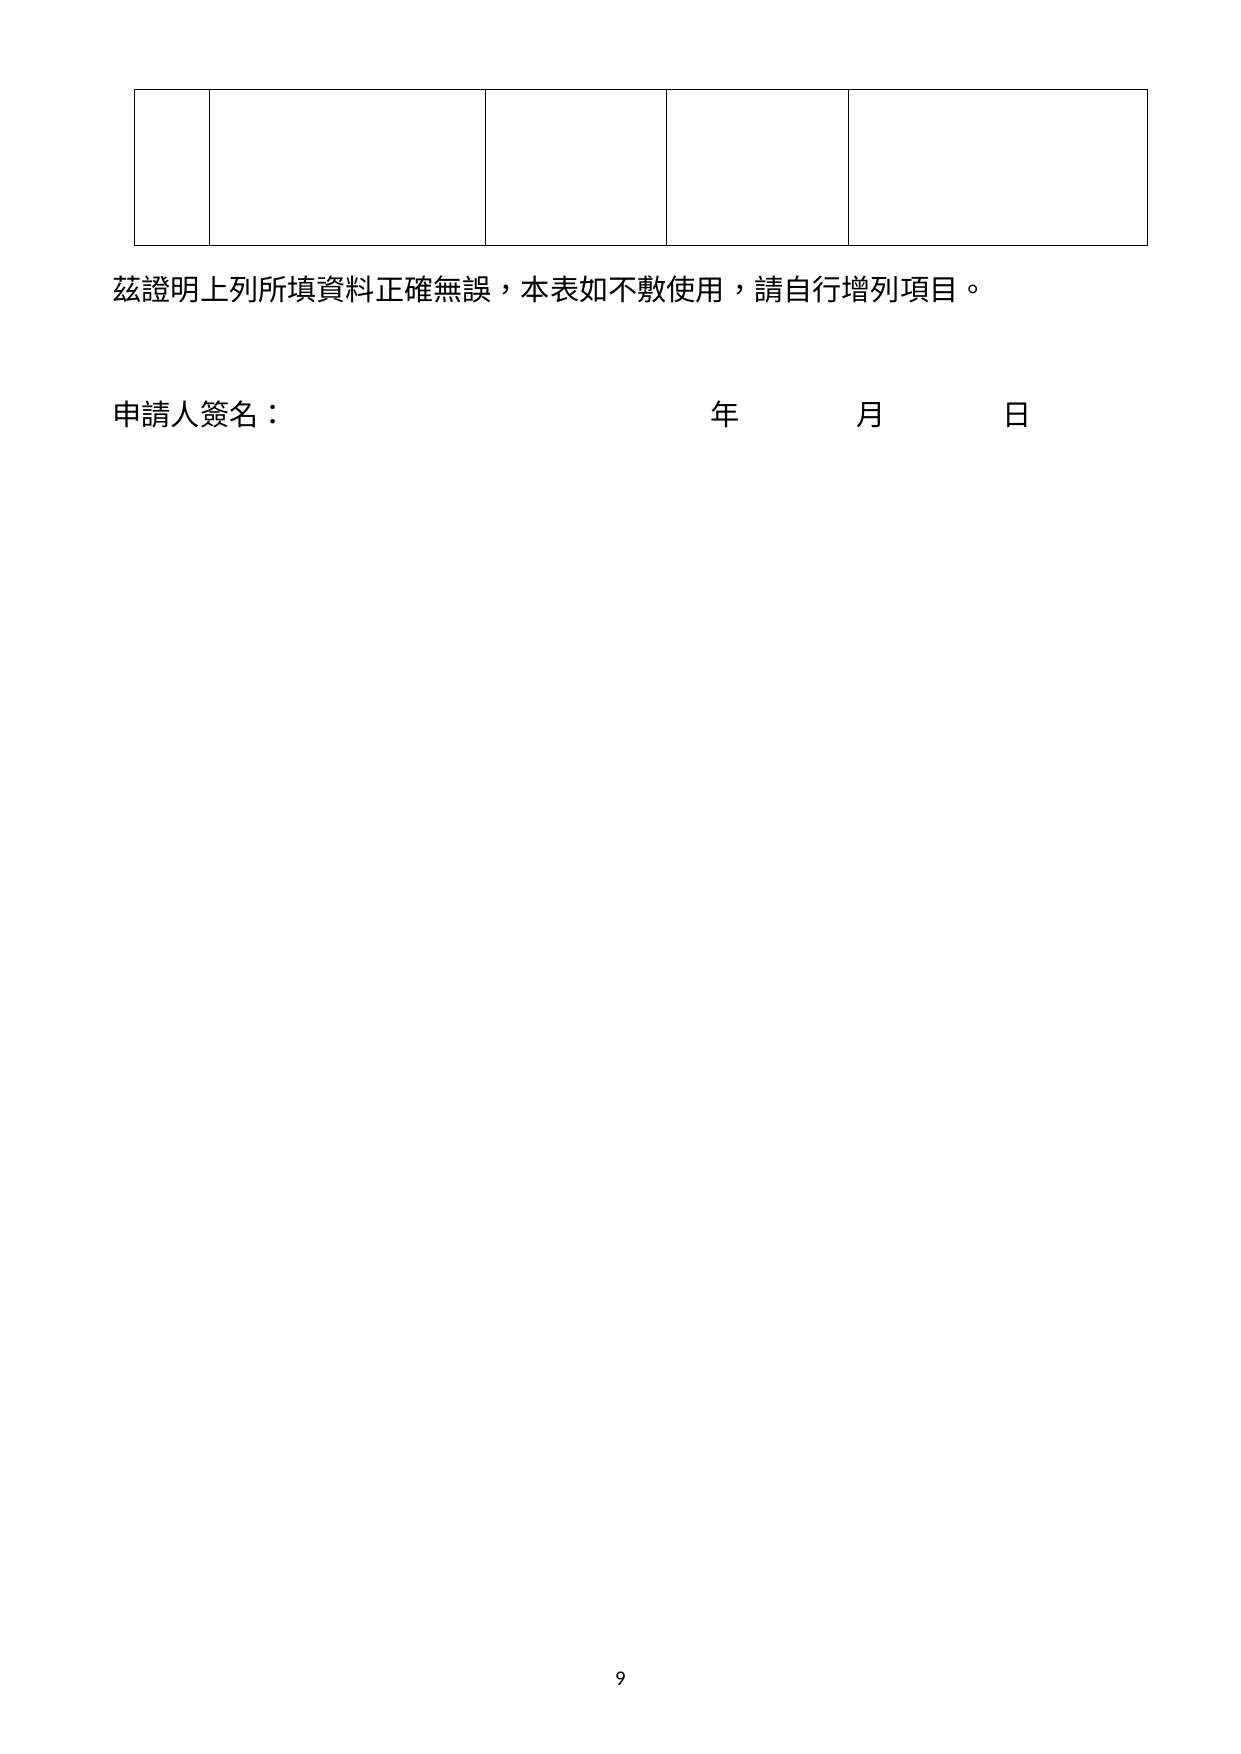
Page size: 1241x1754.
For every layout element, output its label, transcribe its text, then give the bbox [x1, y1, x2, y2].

table_cell [135, 90, 209, 245]
table_cell [210, 90, 485, 245]
table_cell [849, 90, 1147, 245]
table_cell [667, 90, 848, 245]
text 茲證明上列所填資料正確無誤，本表如不敷使用，請自行增列項目。 [112, 246, 1128, 309]
table_cell [486, 90, 666, 245]
text 申請人簽名： 年 月 日 [112, 371, 1128, 434]
